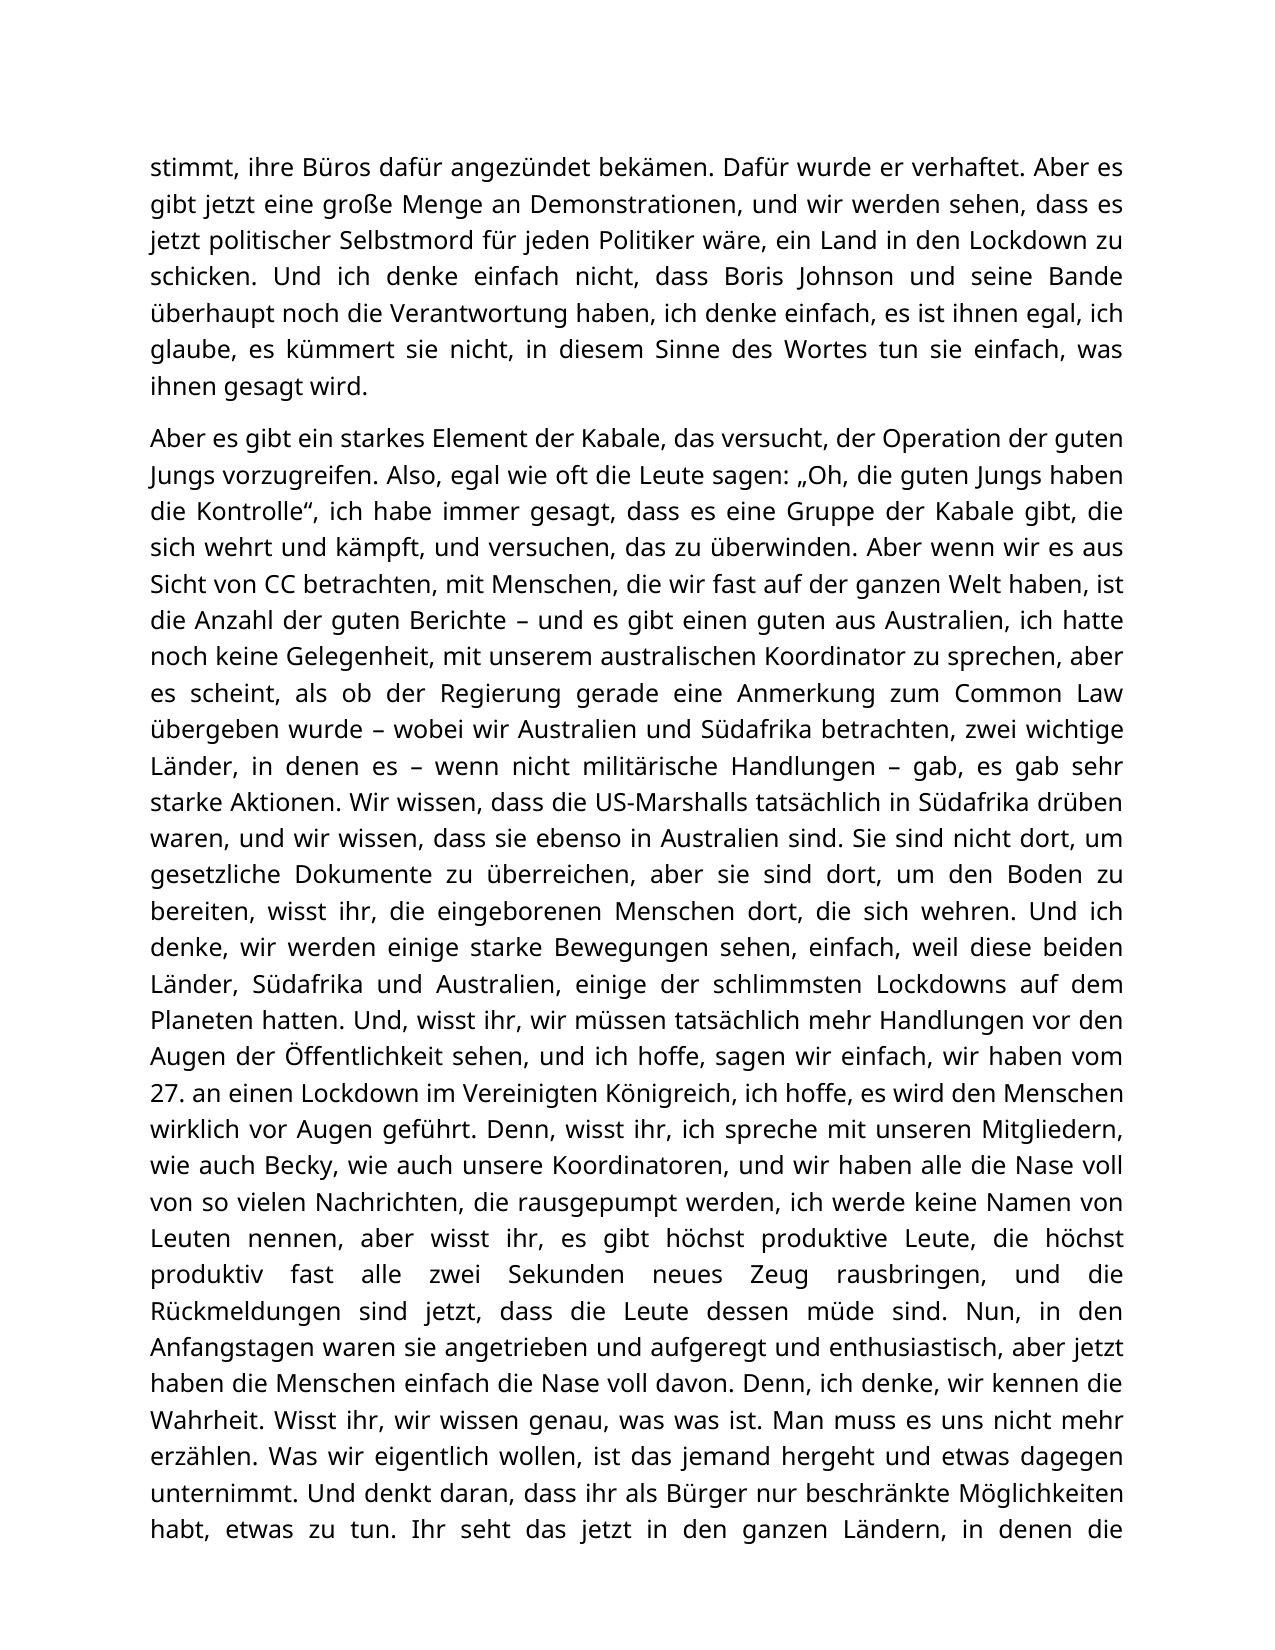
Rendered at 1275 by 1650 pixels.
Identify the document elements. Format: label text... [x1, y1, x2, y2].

text stimmt, ihre Büros dafür angezündet bekämen. Dafür wurde er verhaftet. Aber es gibt jetzt eine große Menge an Demonstrationen, und wir werden sehen, dass es jetzt politischer Selbstmord für jeden Politiker wäre, ein Land in den Lockdown zu schicken. Und ich denke einfach nicht, dass Boris Johnson und seine Bande überhaupt noch die Verantwortung haben, ich denke einfach, es ist ihnen egal, ich glaube, es kümmert sie nicht, in diesem Sinne des Wortes tun sie einfach, was ihnen gesagt wird. [150, 150, 1125, 402]
text Aber es gibt ein starkes Element der Kabale, das versucht, der Operation der guten Jungs vorzugreifen. Also, egal wie oft die Leute sagen: „Oh, die guten Jungs haben die Kontrolle“, ich habe immer gesagt, dass es eine Gruppe der Kabale gibt, die sich wehrt und kämpft, und versuchen, das zu überwinden. Aber wenn wir es aus Sicht von CC betrachten, mit Menschen, die wir fast auf der ganzen Welt haben, ist die Anzahl der guten Berichte – und es gibt einen guten aus Australien, ich hatte noch keine Gelegenheit, mit unserem australischen Koordinator zu sprechen, aber es scheint, als ob der Regierung gerade eine Anmerkung zum Common Law übergeben wurde – wobei wir Australien und Südafrika betrachten, zwei wichtige Länder, in denen es – wenn nicht militärische Handlungen – gab, es gab sehr starke Aktionen. Wir wissen, dass die US-Marshalls tatsächlich in Südafrika drüben waren, und wir wissen, dass sie ebenso in Australien sind. Sie sind nicht dort, um gesetzliche Dokumente zu überreichen, aber sie sind dort, um den Boden zu bereiten, wisst ihr, die eingeborenen Menschen dort, die sich wehren. Und ich denke, wir werden einige starke Bewegungen sehen, einfach, weil diese beiden Länder, Südafrika und Australien, einige der schlimmsten Lockdowns auf dem Planeten hatten. Und, wisst ihr, wir müssen tatsächlich mehr Handlungen vor den Augen der Öffentlichkeit sehen, und ich hoffe, sagen wir einfach, wir haben vom 27. an einen Lockdown im Vereinigten Königreich, ich hoffe, es wird den Menschen wirklich vor Augen geführt. Denn, wisst ihr, ich spreche mit unseren Mitgliedern, wie auch Becky, wie auch unsere Koordinatoren, und wir haben alle die Nase voll von so vielen Nachrichten, die rausgepumpt werden, ich werde keine Namen von Leuten nennen, aber wisst ihr, es gibt höchst produktive Leute, die höchst produktiv fast alle zwei Sekunden neues Zeug rausbringen, und die Rückmeldungen sind jetzt, dass die Leute dessen müde sind. Nun, in den Anfangstagen waren sie angetrieben und aufgeregt und enthusiastisch, aber jetzt haben die Menschen einfach die Nase voll davon. Denn, ich denke, wir kennen die Wahrheit. Wisst ihr, wir wissen genau, was was ist. Man muss es uns nicht mehr erzählen. Was wir eigentlich wollen, ist das jemand hergeht und etwas dagegen unternimmt. Und denkt daran, dass ihr als Bürger nur beschränkte Möglichkeiten habt, etwas zu tun. Ihr seht das jetzt in den ganzen Ländern, in denen die [150, 421, 1125, 1546]
